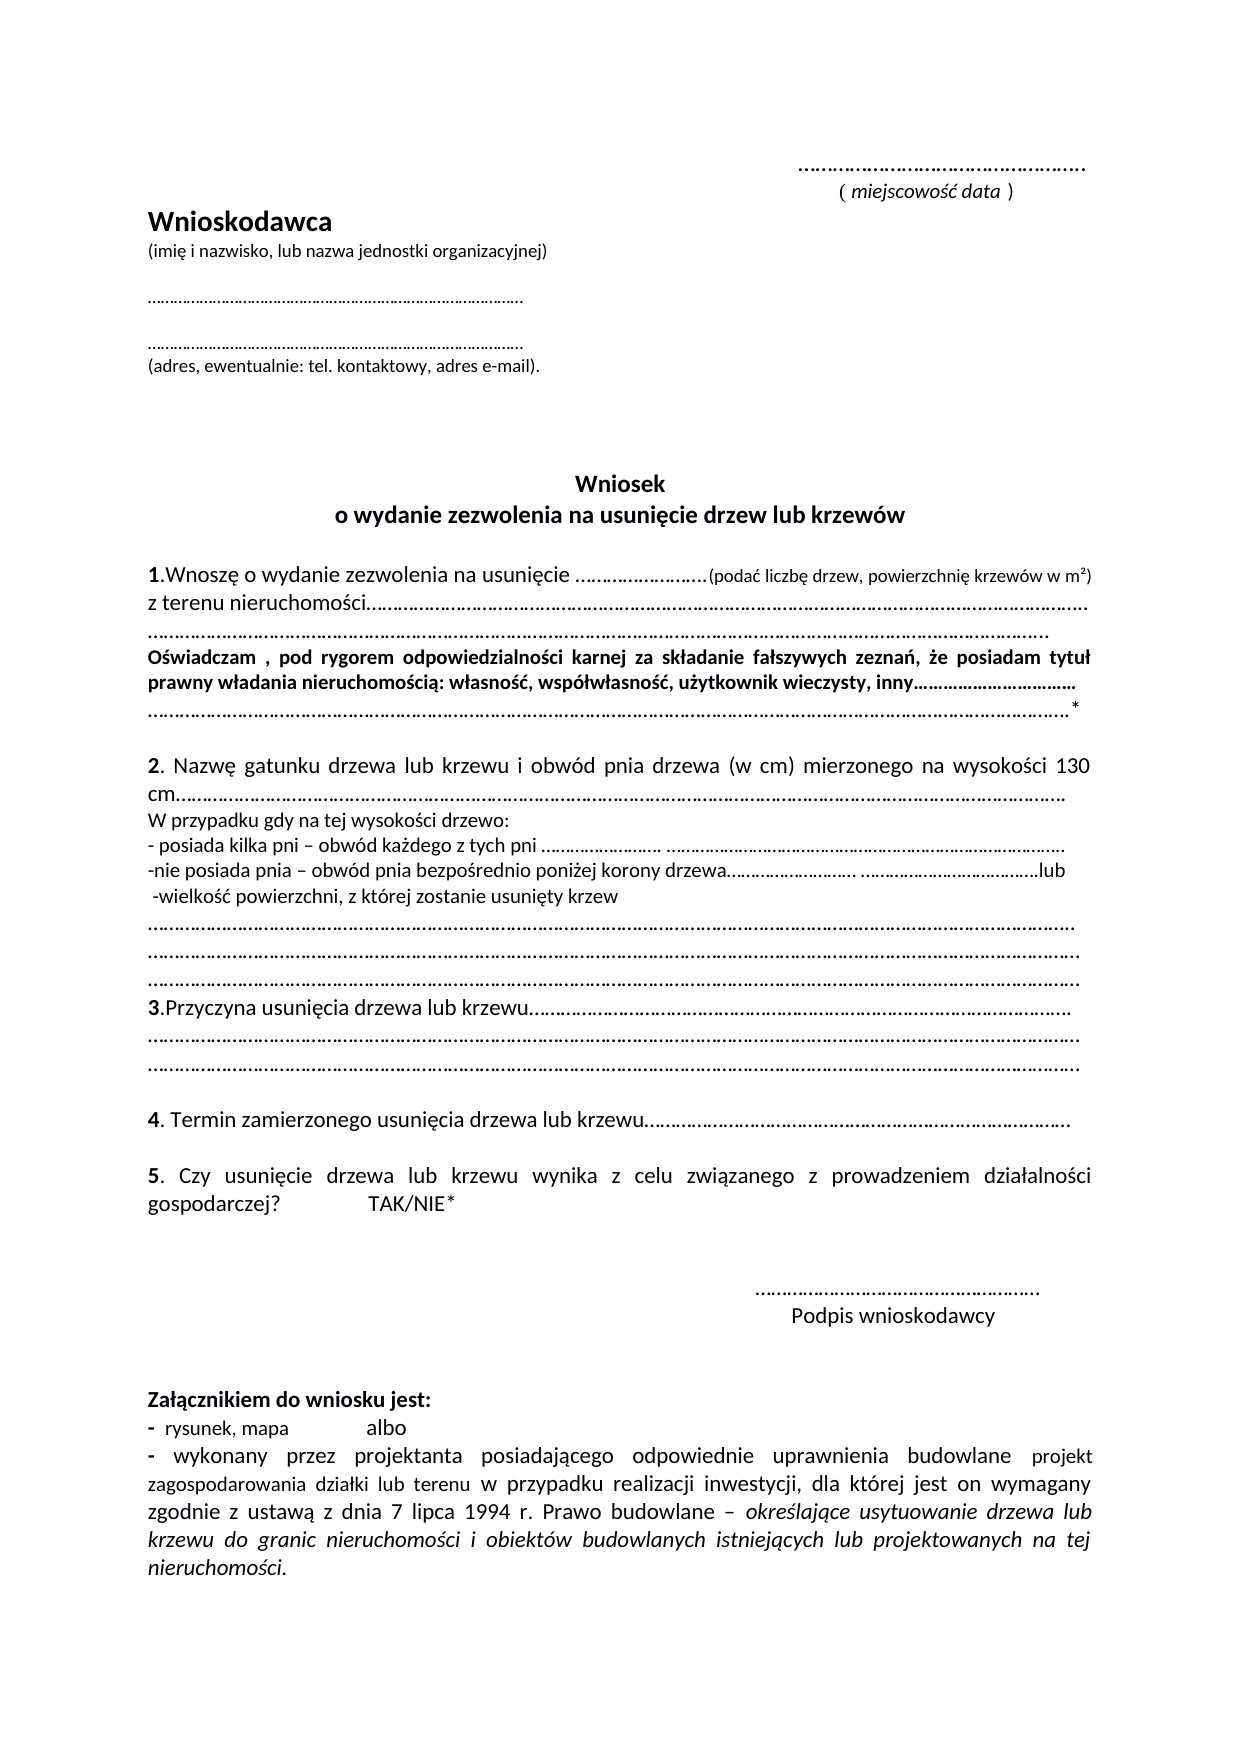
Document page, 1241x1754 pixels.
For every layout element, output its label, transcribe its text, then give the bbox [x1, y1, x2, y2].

text Załącznikiem do wniosku jest: [148, 1385, 1093, 1413]
text …………………………………………………………………………… [148, 285, 1093, 308]
text -wielkość powierzchni, z której zostanie usunięty krzew [148, 883, 1093, 908]
text - wykonany przez projektanta posiadającego odpowiednie uprawnienia budowlane projekt zagospodarowania działki lub terenu w przypadku realizacji inwestycji, dla której jest on wymagany zgodnie z ustawą z dnia 7 lipca 1994 r. Prawo budowlane – określające usytuowanie drzewa lub krzewu do granic nieruchomości i obiektów budowlanych istniejących lub projektowanych na tej nieruchomości. [148, 1441, 1093, 1581]
text ………………………………………………………………………………………………………………………………………………………….* [148, 695, 1093, 723]
text (adres, ewentualnie: tel. kontaktowy, adres e-mail). [148, 354, 1093, 377]
text Wniosek [148, 468, 1093, 499]
text (imię i nazwisko, lub nazwa jednostki organizacyjnej) [148, 239, 1093, 262]
text …………………………………………………………………………………………………………………………………………………………… [148, 937, 1093, 964]
text …………………………………………………………………………… [148, 331, 1093, 354]
text ………………………………………….. [148, 148, 1093, 178]
text - rysunek, mapa albo [148, 1413, 1093, 1441]
text o wydanie zezwolenia na usunięcie drzew lub krzewów [148, 499, 1093, 529]
text Podpis wnioskodawcy [148, 1301, 1093, 1329]
text 2. Nazwę gatunku drzewa lub krzewu i obwód pnia drzewa (w cm) mierzonego na wysokości 130 cm……………………………………………………………………………………………………………………………………………………. W przypadku gdy na tej wysokości drzewo: [148, 751, 1093, 832]
text -nie posiada pnia – obwód pnia bezpośrednio poniżej korony drzewa……………………… ……………………………….lub [148, 858, 1093, 883]
text 1.Wnoszę o wydanie zezwolenia na usunięcie …………………….(podać liczbę drzew, powierzchnię krzewów w m²) z terenu nieruchomości……………………………………………………………………………………………………………………….. [148, 560, 1093, 616]
text ………………………………………………………………………………………………………………………………………………………….. [148, 908, 1093, 937]
text ……………………………………………… [148, 1273, 1093, 1301]
text - posiada kilka pni – obwód każdego z tych pni ……………………. ……………………………………………………………………….. [148, 832, 1093, 858]
text 3.Przyczyna usunięcia drzewa lub krzewu…………………………………………………………………………………………. [148, 993, 1093, 1021]
text ( miejscowość data ) [148, 178, 1093, 203]
text ……………………………………………………………………………………………………………………………………………………... [148, 616, 1093, 644]
text …………………………………………………………………………………………………………………………………………………………… [148, 964, 1093, 993]
text 5. Czy usunięcie drzewa lub krzewu wynika z celu związanego z prowadzeniem działalności gospodarczej? TAK/NIE* [148, 1161, 1093, 1217]
text 4. Termin zamierzonego usunięcia drzewa lub krzewu……………………………………………………………………… [148, 1105, 1093, 1133]
text Wnioskodawca [148, 203, 1093, 239]
text ………………………………………………………………………………………………………………………………………………………………………………………………………………………………………………………………………………………………………………………… [148, 1021, 1093, 1077]
text Oświadczam , pod rygorem odpowiedzialności karnej za składanie fałszywych zeznań, że posiadam tytuł prawny władania nieruchomością: własność, współwłasność, użytkownik wieczysty, inny…………………………… [148, 644, 1093, 695]
